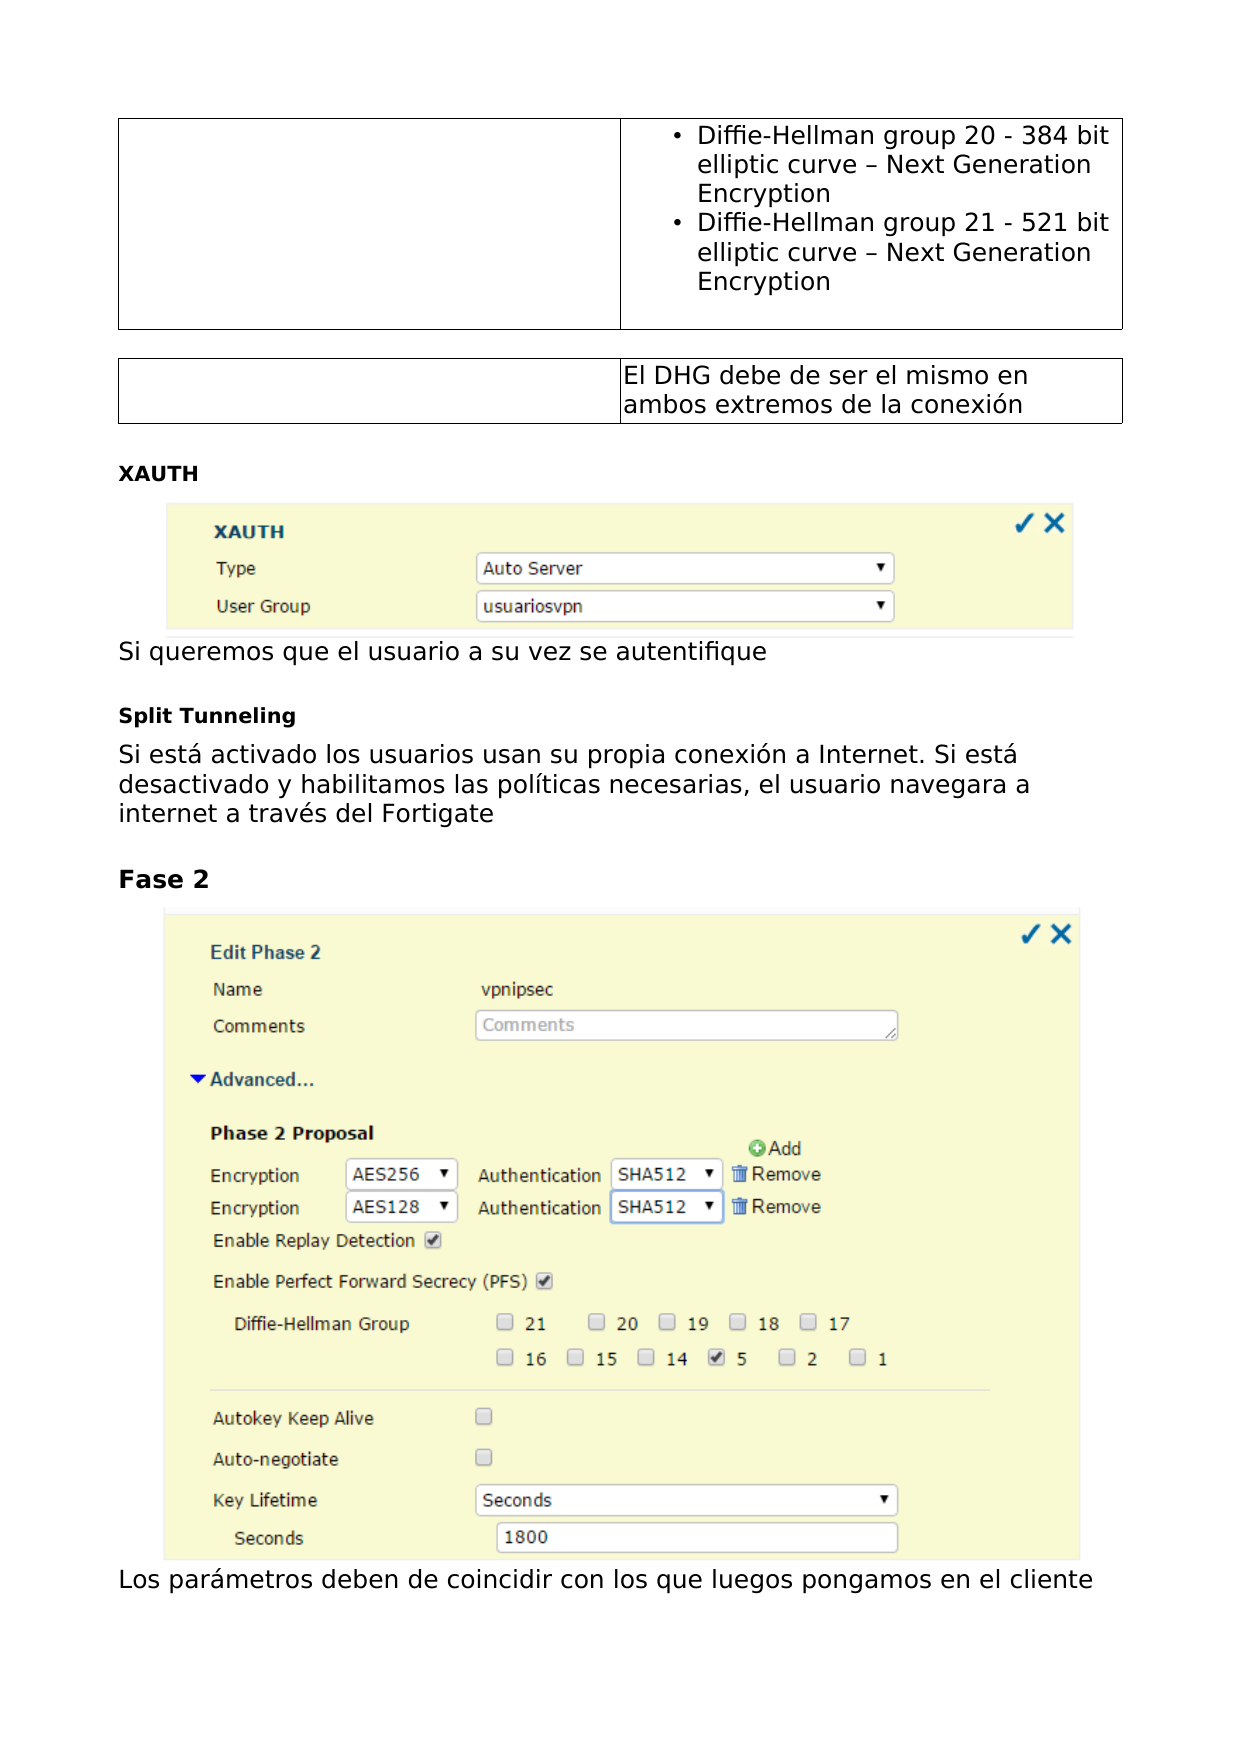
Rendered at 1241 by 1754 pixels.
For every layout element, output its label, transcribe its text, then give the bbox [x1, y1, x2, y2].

text Si queremos que el usuario a su vez se autentifique [118, 499, 1122, 666]
subtitle Fase 2 [118, 866, 1122, 895]
table_header [119, 119, 620, 328]
subtitle XAUTH [118, 462, 1122, 487]
subtitle Split Tunneling [118, 704, 1122, 728]
picture [151, 499, 1089, 638]
table_header [119, 359, 620, 422]
table_header El DHG debe de ser el mismo en ambos extremos de la conexión [621, 359, 1122, 422]
picture [151, 907, 1089, 1566]
table_header EL Valor que pongamos el el Diffie-Hellman Group determina la fortaleza de la clave de intercambio . Un número alto implica más seguridad, pero también más tiempo para procesarla Diffie-Hellman group 1 - 768 bit - No recomendado Diffie-Hellman group 2 - 1024 bit - No recomendado Diffie-Hellman group 5 - 1536 bit - No recomendado Diffie-Hellman group 14 - 2048 bit – Mínimo aceptable Diffie-Hellman group 19 - 256 bit elliptic curve – ACEPTABLE Diffie-Hellman group 20 - 384 bit elliptic curve – Next Generation Encryption Diffie-Hellman group 21 - 521 bit elliptic curve – Next Generation Encryption [621, 119, 1122, 328]
text Si está activado los usuarios usan su propia conexión a Internet. Si está desactivado y habilitamos las políticas necesarias, el usuario navegara a internet a través del Fortigate [118, 741, 1122, 828]
text Los parámetros deben de coincidir con los que luegos pongamos en el cliente [118, 907, 1122, 1595]
